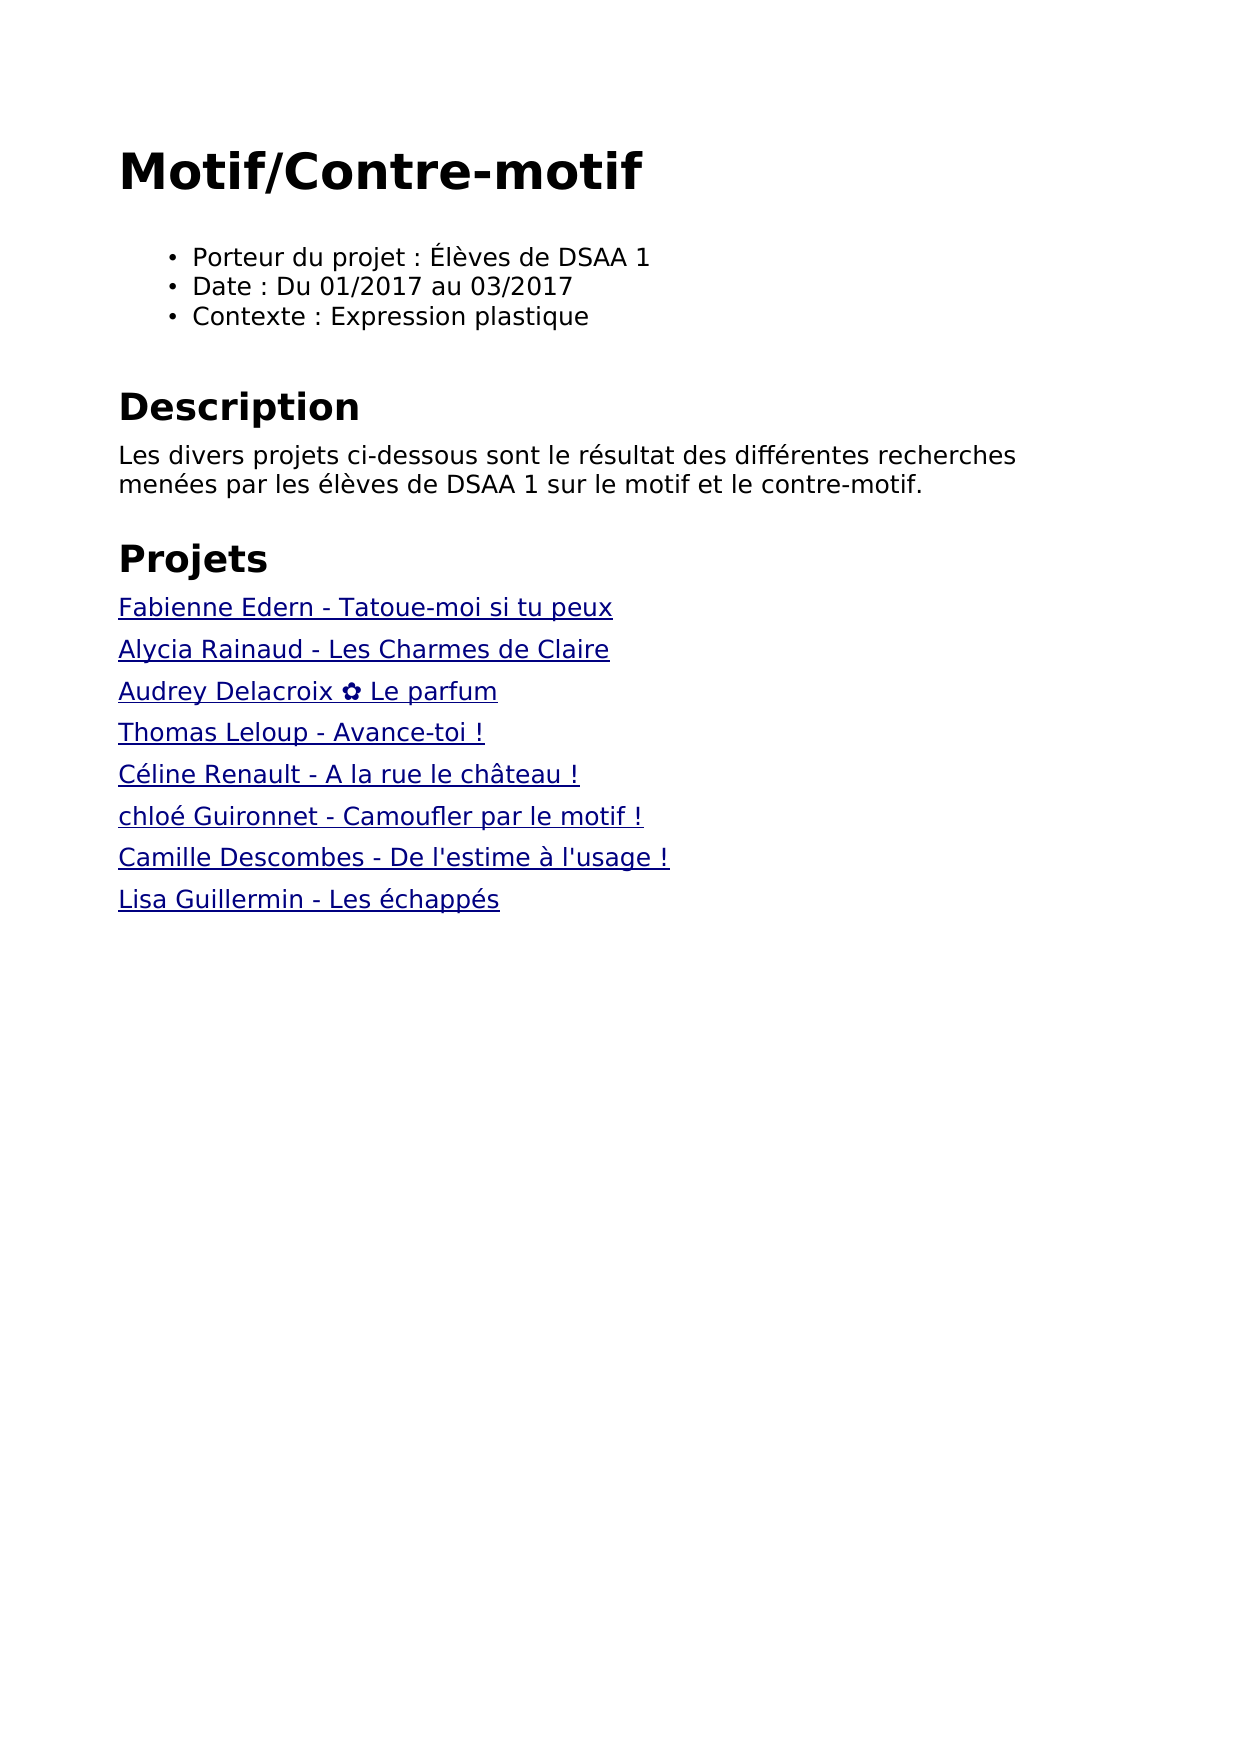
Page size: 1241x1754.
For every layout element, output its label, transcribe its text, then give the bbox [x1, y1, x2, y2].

subtitle Motif/Contre-motif [118, 143, 1122, 201]
subtitle Description [118, 385, 1122, 429]
list Date : Du 01/2017 au 03/2017 [177, 272, 1122, 302]
text Audrey Delacroix ✿ Le parfum [118, 677, 1122, 706]
list Contexte : Expression plastique [177, 302, 1122, 331]
text Alycia Rainaud - Les Charmes de Claire [118, 635, 1122, 664]
subtitle Projets [118, 537, 1122, 581]
list Porteur du projet : Élèves de DSAA 1 [177, 243, 1122, 272]
text Fabienne Edern - Tatoue-moi si tu peux [118, 593, 1122, 623]
text Thomas Leloup - Avance-toi ! [118, 718, 1122, 748]
text Les divers projets ci-dessous sont le résultat des différentes recherches menées par les élèves de DSAA 1 sur le motif et le contre-motif. [118, 441, 1122, 500]
text Lisa Guillermin - Les échappés [118, 885, 1122, 914]
text Camille Descombes - De l'estime à l'usage ! [118, 843, 1122, 873]
text chloé Guironnet - Camoufler par le motif ! [118, 802, 1122, 831]
text Céline Renault - A la rue le château ! [118, 760, 1122, 789]
